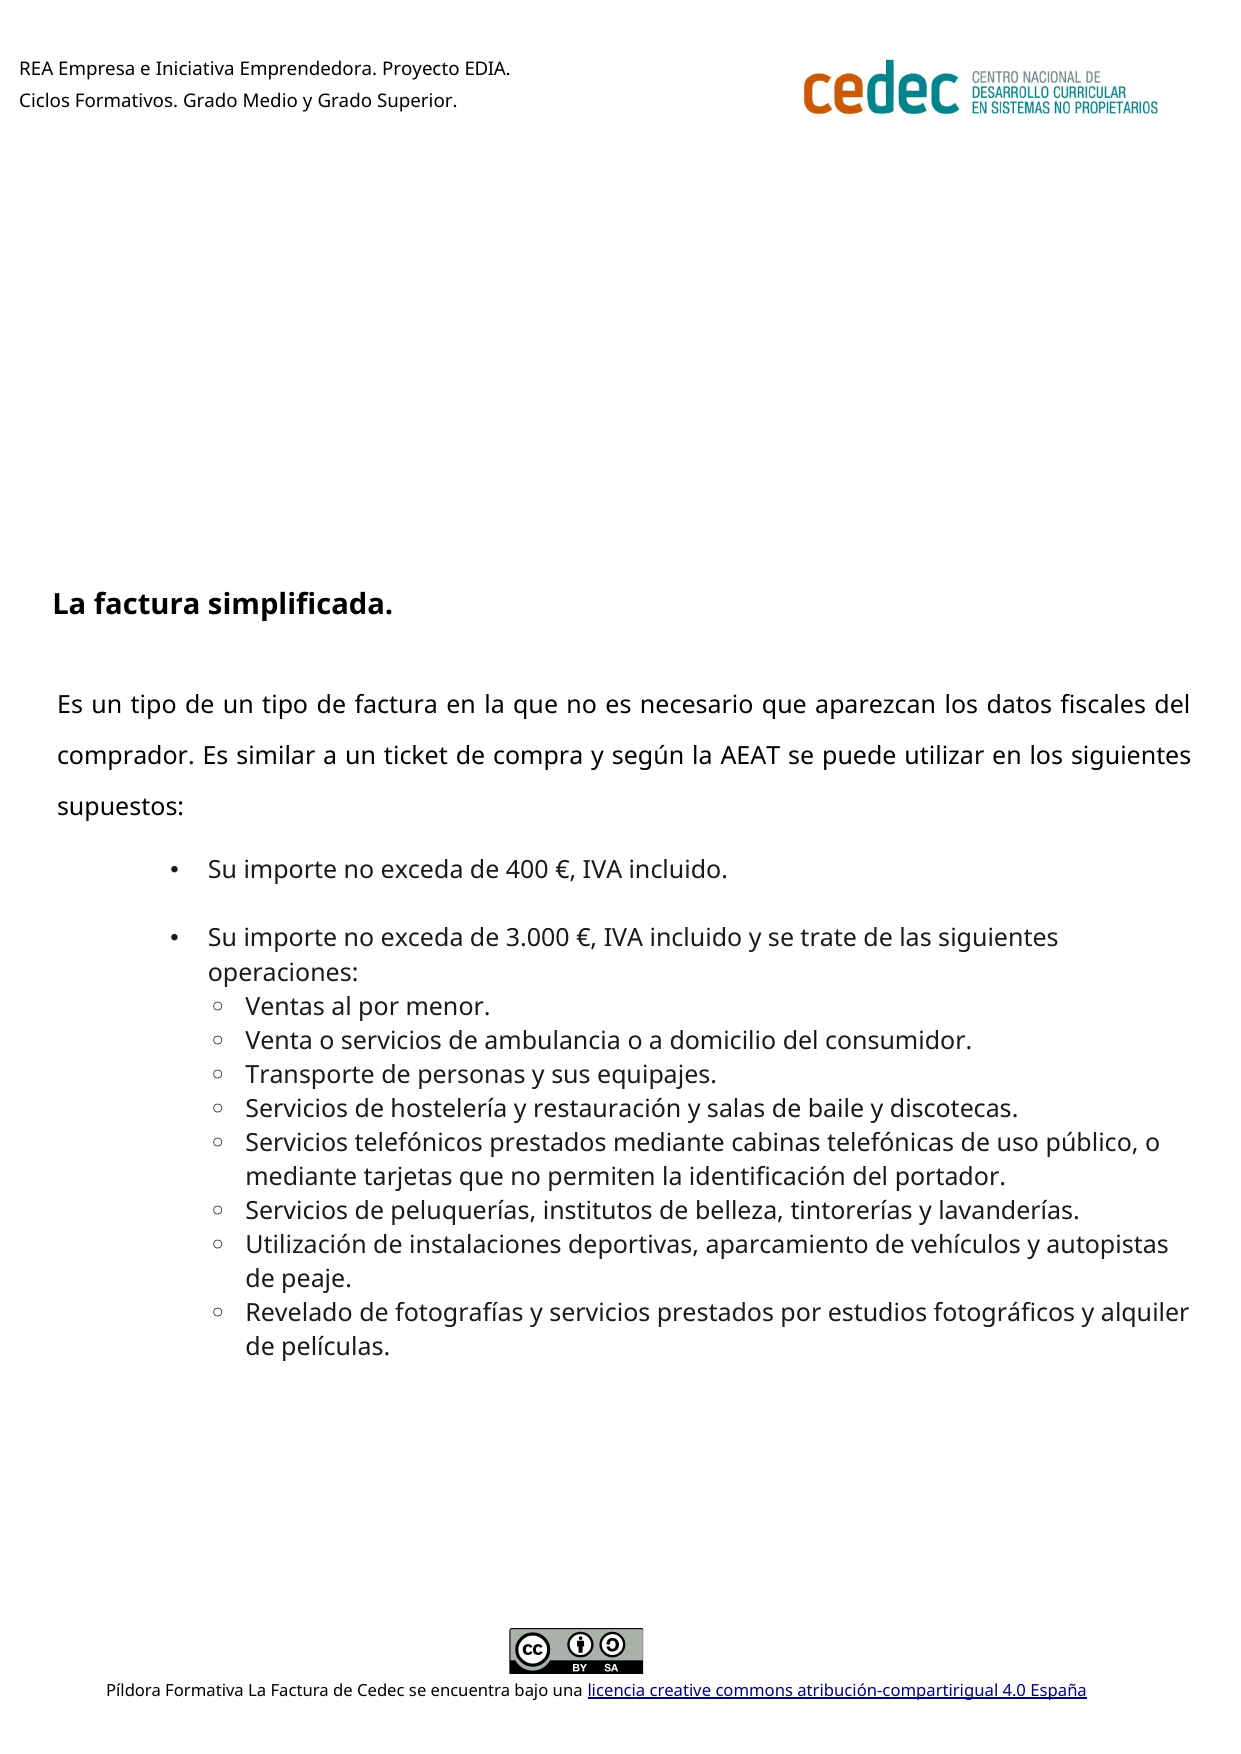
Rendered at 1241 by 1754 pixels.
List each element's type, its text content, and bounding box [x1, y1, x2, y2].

list Servicios de hostelería y restauración y salas de baile y discotecas. [208, 1090, 1193, 1124]
list Servicios de peluquerías, institutos de belleza, tintorerías y lavanderías. [208, 1193, 1193, 1227]
text Es un tipo de un tipo de factura en la que no es necesario que aparezcan los datos fiscales del comprador. Es similar a un ticket de compra y según la AEAT se puede utilizar en los siguientes supuestos: [57, 686, 1193, 822]
list Servicios telefónicos prestados mediante cabinas telefónicas de uso público, o mediante tarjetas que no permiten la identificación del portador. [208, 1124, 1193, 1193]
list Venta o servicios de ambulancia o a domicilio del consumidor. [208, 1022, 1193, 1056]
text La factura simplificada. [0, 583, 1193, 623]
list Su importe no exceda de 400 €, IVA incluido. [170, 852, 1193, 886]
list Utilización de instalaciones deportivas, aparcamiento de vehículos y autopistas de peaje. [208, 1227, 1193, 1295]
list Transporte de personas y sus equipajes. [208, 1056, 1193, 1090]
list Revelado de fotografías y servicios prestados por estudios fotográficos y alquiler de películas. [208, 1295, 1193, 1363]
list Su importe no exceda de 3.000 €, IVA incluido y se trate de las siguientes operaciones: [170, 920, 1193, 988]
list Ventas al por menor. [208, 988, 1193, 1022]
